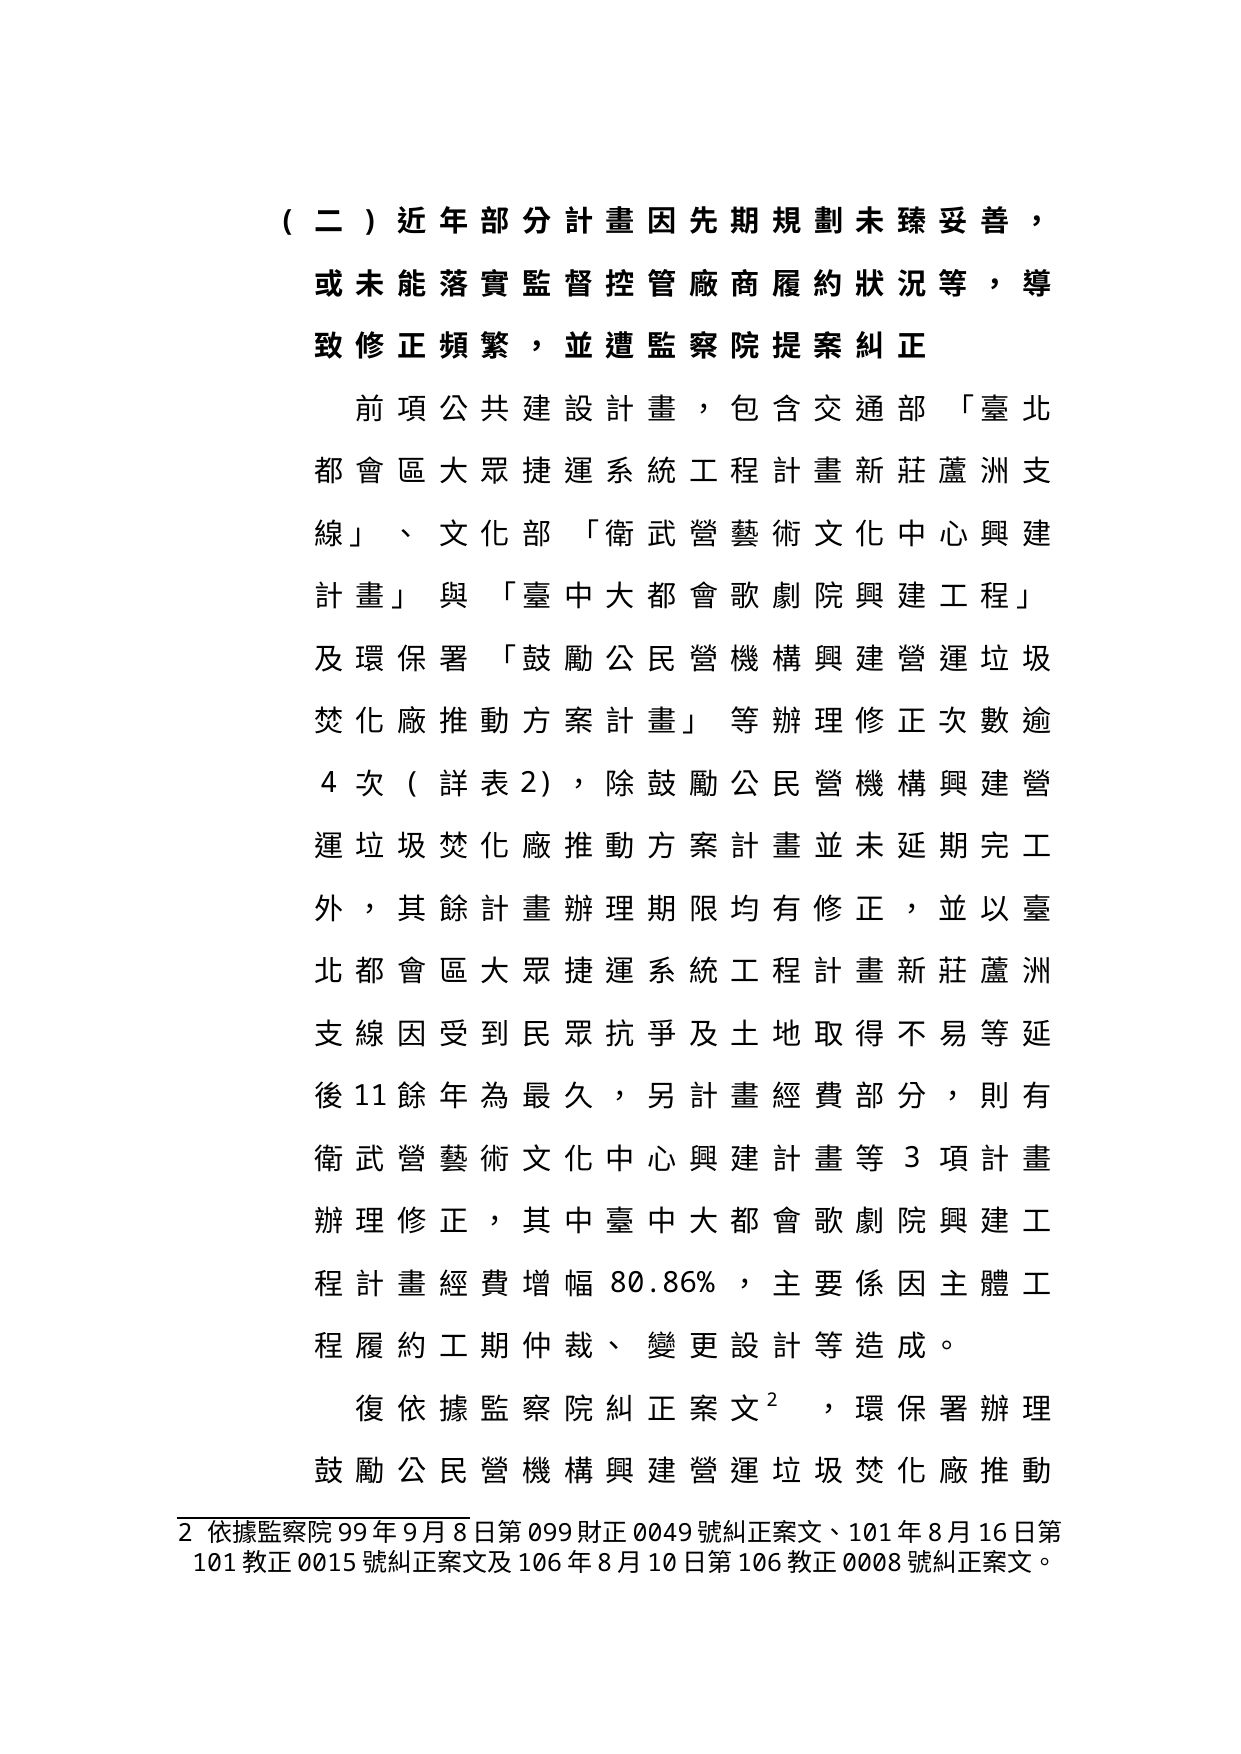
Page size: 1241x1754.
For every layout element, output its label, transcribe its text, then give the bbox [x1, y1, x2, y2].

text 依據監察院99年9月8日第099財正0049號糾正案文、101年8月16日第101教正0015號糾正案文及106年8月10日第106教正0008號糾正案文。 [177, 1518, 1063, 1577]
text 前項公共建設計畫，包含交通部「臺北都會區大眾捷運系統工程計畫新莊蘆洲支線」、文化部「衛武營藝術文化中心興建計畫」與「臺中大都會歌劇院興建工程」及環保署「鼓勵公民營機構興建營運垃圾焚化廠推動方案計畫」等辦理修正次數逾4次(詳表2)，除鼓勵公民營機構興建營運垃圾焚化廠推動方案計畫並未延期完工外，其餘計畫辦理期限均有修正，並以臺北都會區大眾捷運系統工程計畫新莊蘆洲支線因受到民眾抗爭及土地取得不易等延後11餘年為最久，另計畫經費部分，則有衛武營藝術文化中心興建計畫等3項計畫辦理修正，其中臺中大都會歌劇院興建工程計畫經費增幅80.86%，主要係因主體工程履約工期仲裁、變更設計等造成。 [271, 365, 1058, 1365]
text (二)近年部分計畫因先期規劃未臻妥善，或未能落實監督控管廠商履約狀況等，導致修正頻繁，並遭監察院提案糾正 [242, 177, 1058, 365]
text 復依據監察院糾正案文，環保署辦理鼓勵公民營機構興建營運垃圾焚化廠推動方案因未能適時評估修正計畫，於焚化廠停建期間仍投入先期作業經費達1.2億餘元，且檢討修正計畫期程長達5年，又地方政府遭遇困難時亦未能適時協助，肇致焚化廠營運期程落後等，該署經檢討後已修正焚化廠興建數，大幅降低計畫經費；臺北都會區大眾捷運系統工程計畫新莊蘆洲支線因新莊機廠選址不當，且臺北市政府捷運工程局未確實審核設計圖說，造成附近建物毀損致工程停工，完工期限延遲；衛武營藝術文化中心興建計畫於擬定階段，未確實評估營運及風險管理，亦未先進行財務分析即決定大幅擴增該廳院規模，且未考量工程性質複雜程度妥為協調整合各標施工界面等，致計畫期程展延，經費亦大幅增加。 [271, 1365, 1058, 1490]
